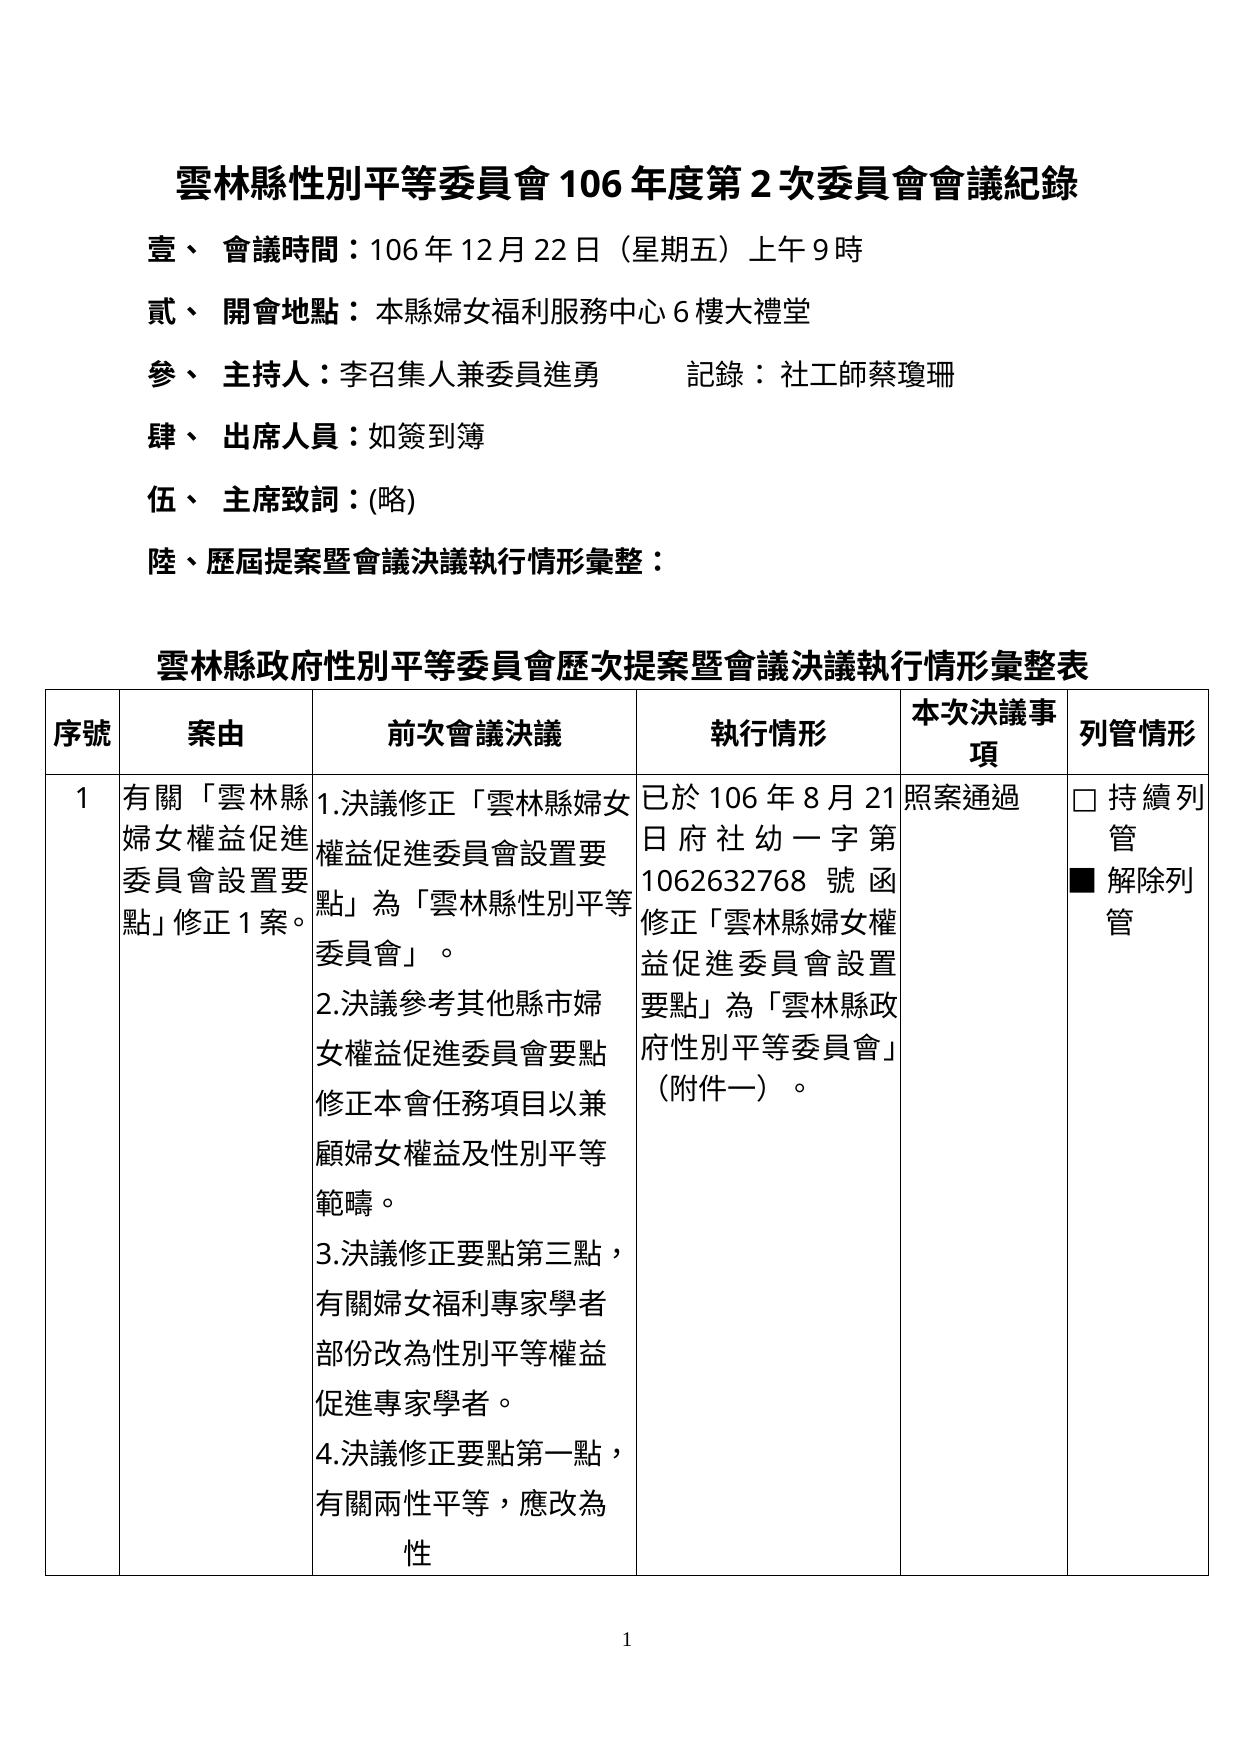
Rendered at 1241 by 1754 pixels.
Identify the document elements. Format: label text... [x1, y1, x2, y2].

table_cell 照案通過 [901, 775, 1067, 1575]
table_cell 有關「雲林縣婦女權益促進委員會設置要點」修正1案。 [120, 775, 312, 1575]
table_header 案由 [120, 690, 312, 774]
text 雲林縣性別平等委員會106年度第2次委員會會議紀錄 [148, 148, 1106, 210]
table_header 列管情形 [1068, 690, 1208, 774]
list 主持人：李召集人兼委員進勇 記錄： 社工師蔡瓊珊 [148, 335, 1106, 398]
text 陸、歷屆提案暨會議決議執行情形彙整： [148, 523, 1106, 585]
table_header 序號 [46, 690, 119, 774]
list 主席致詞：(略) [148, 460, 1106, 523]
table_cell 持續列管  解除列 管 [1068, 775, 1208, 1575]
list 開會地點： 本縣婦女福利服務中心6樓大禮堂 [148, 273, 1106, 335]
table_header 執行情形 [637, 690, 900, 774]
table_cell 1 [46, 775, 119, 1575]
table_header 前次會議決議 [313, 690, 636, 774]
table_header 本次決議事項 [901, 690, 1067, 774]
text 雲林縣政府性別平等委員會歷次提案暨會議決議執行情形彙整表 [148, 637, 1099, 689]
table_cell 已於106年8月21日府社幼一字第1062632768號函修正「雲林縣婦女權益促進委員會設置要點」為「雲林縣政府性別平等委員會」（附件一）。 [637, 775, 900, 1575]
list 會議時間：106年12月22日（星期五）上午9時 [148, 210, 1106, 273]
table_cell 1.決議修正「雲林縣婦女 權益促進委員會設置要 點」為「雲林縣性別平等委員會」。 2.決議參考其他縣市婦 女權益促進委員會要點 修正本會任務項目以兼 顧婦女權益及性別平等 範疇。 3.決議修正要點第三點， 有關婦女福利專家學者 部份改為性別平等權益 促進專家學者。 4.決議修正要點第一點， 有關兩性平等，應改為性 [313, 775, 636, 1575]
list 出席人員：如簽到簿 [148, 398, 1106, 460]
